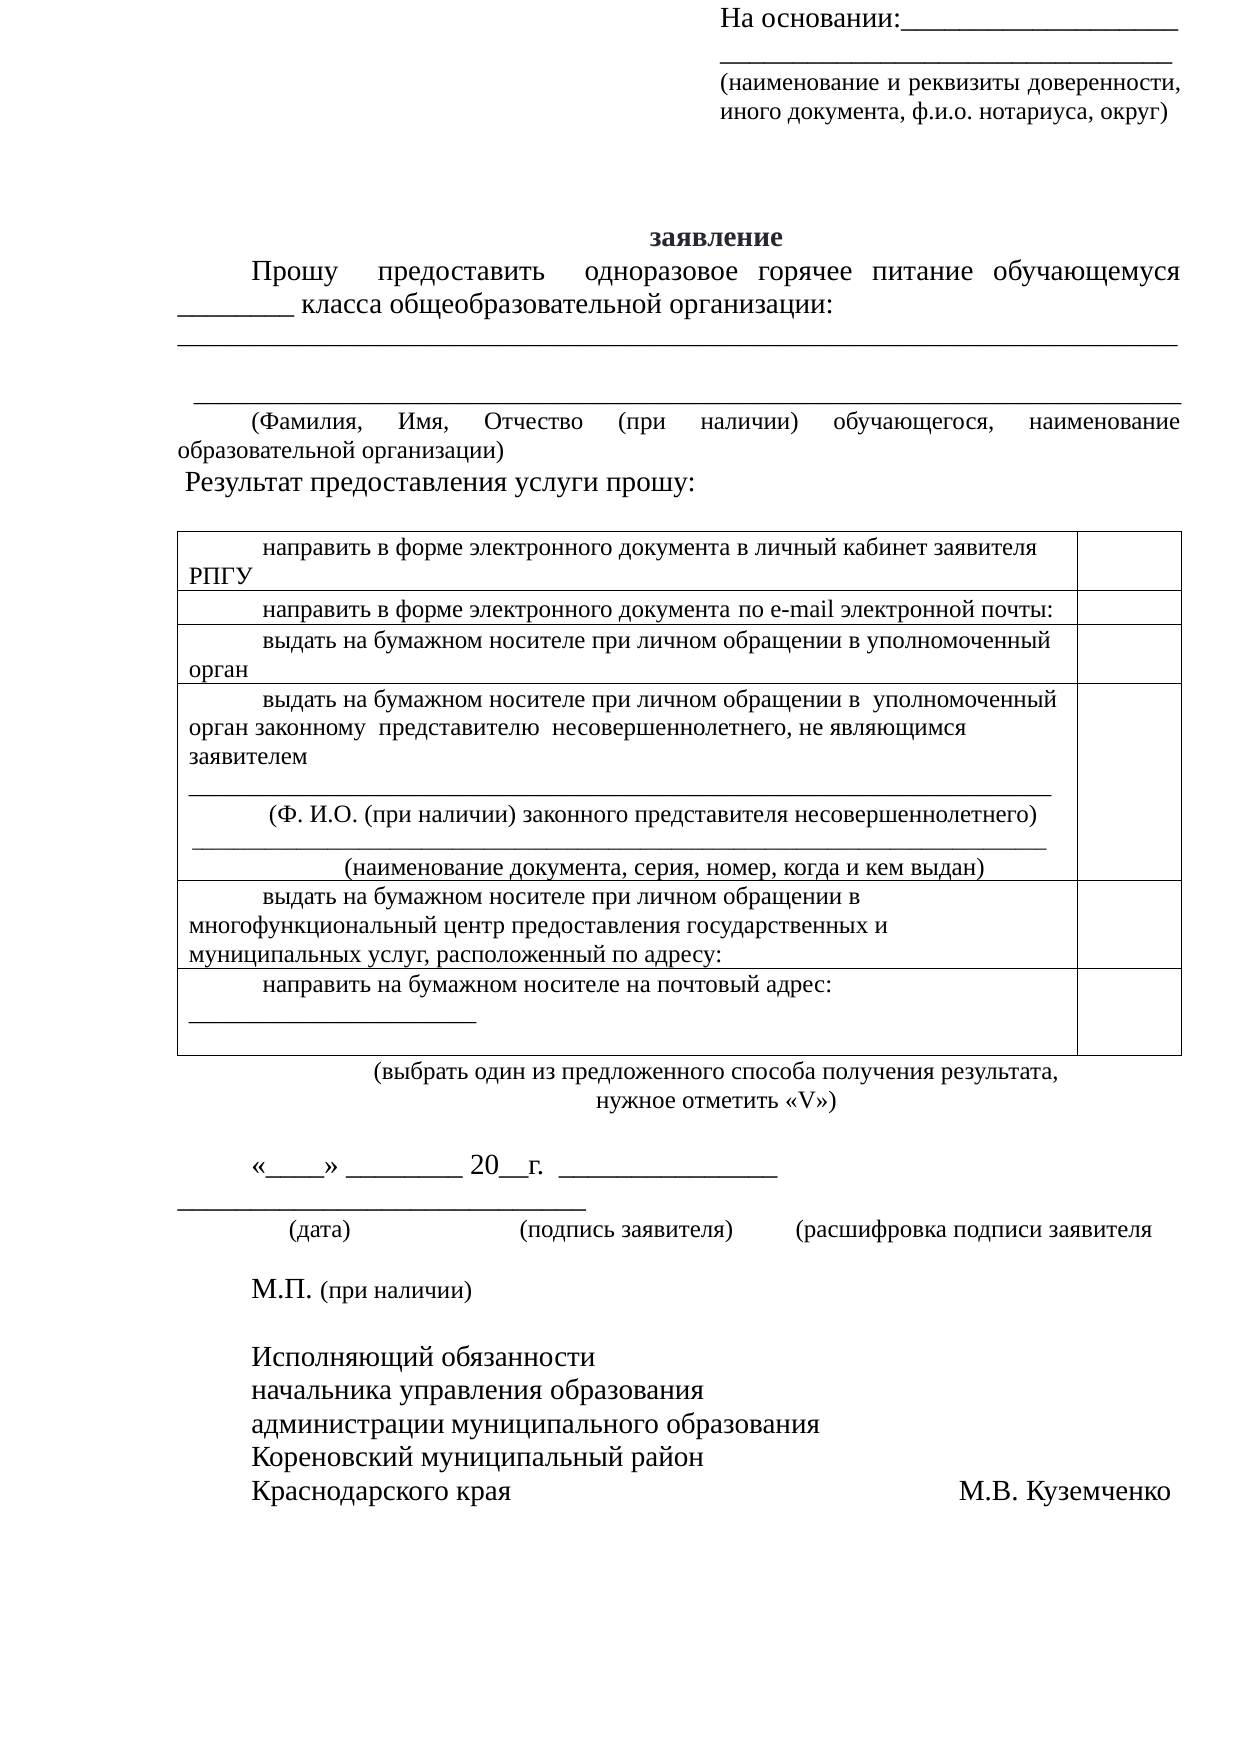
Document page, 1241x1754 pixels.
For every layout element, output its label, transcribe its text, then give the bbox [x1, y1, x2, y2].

text «____» ________ 20__г. _______________ ____________________________ [177, 1147, 1181, 1214]
table_cell (наименование и реквизиты доверенности, иного документа, ф.и.о. нотариуса, округ) [709, 67, 1192, 124]
table_cell [1078, 591, 1181, 624]
table_cell _______________________________ [709, 34, 1192, 67]
text Прошу предоставить одноразовое горячее питание обучающемуся ________ класса общеобразовательной организации: [177, 253, 1181, 320]
text (дата) (подпись заявителя) (расшифровка подписи заявителя [177, 1214, 1181, 1243]
table_cell [1078, 625, 1181, 683]
text _______________________________________________________________________________ [177, 378, 1181, 406]
text начальника управления образования [177, 1372, 1181, 1406]
text заявление [177, 219, 1181, 253]
table_header направить в форме электронного документа в личный кабинет заявителя РПГУ [178, 532, 1077, 589]
table_cell направить на бумажном носителе на почтовый адрес: _______________________ [178, 969, 1077, 1055]
table_cell выдать на бумажном носителе при личном обращении в уполномоченный орган [178, 625, 1077, 683]
text ________________________________________________________________________________ [177, 320, 1181, 349]
table_cell [1078, 969, 1181, 1055]
text Результат предоставления услуги прошу: [177, 464, 1181, 497]
text Краснодарского края М.В. Куземченко [177, 1473, 1181, 1506]
text Исполняющий обязанности [177, 1339, 1181, 1372]
text М.П. (при наличии) [177, 1272, 1181, 1305]
table_cell [1078, 881, 1181, 968]
text (Фамилия, Имя, Отчество (при наличии) обучающегося, наименование образовательной организации) [177, 406, 1181, 464]
table_header [1078, 532, 1181, 589]
text (выбрать один из предложенного способа получения результата, [177, 1056, 1181, 1085]
text нужное отметить «V») [177, 1085, 1181, 1113]
table_cell направить в форме электронного документа по e-mail электронной почты: [178, 591, 1077, 624]
table_cell выдать на бумажном носителе при личном обращении в уполномоченный орган законному представителю несовершеннолетнего, не являющимся заявителем _____________________________________________________________________ (Ф. И.О. (при наличии) законного представителя несовершеннолетнего) __________________________________________________________________________________ (наименование документа, серия, номер, когда и кем выдан) [178, 684, 1077, 880]
table_cell [1078, 684, 1181, 880]
text администрации муниципального образования [177, 1406, 1181, 1439]
table_cell выдать на бумажном носителе при личном обращении в многофункциональный центр предоставления государственных и муниципальных услуг, расположенный по адресу: [178, 881, 1077, 968]
text Кореновский муниципальный район [177, 1439, 1181, 1473]
table_cell На основании:___________________ [709, 0, 1192, 33]
